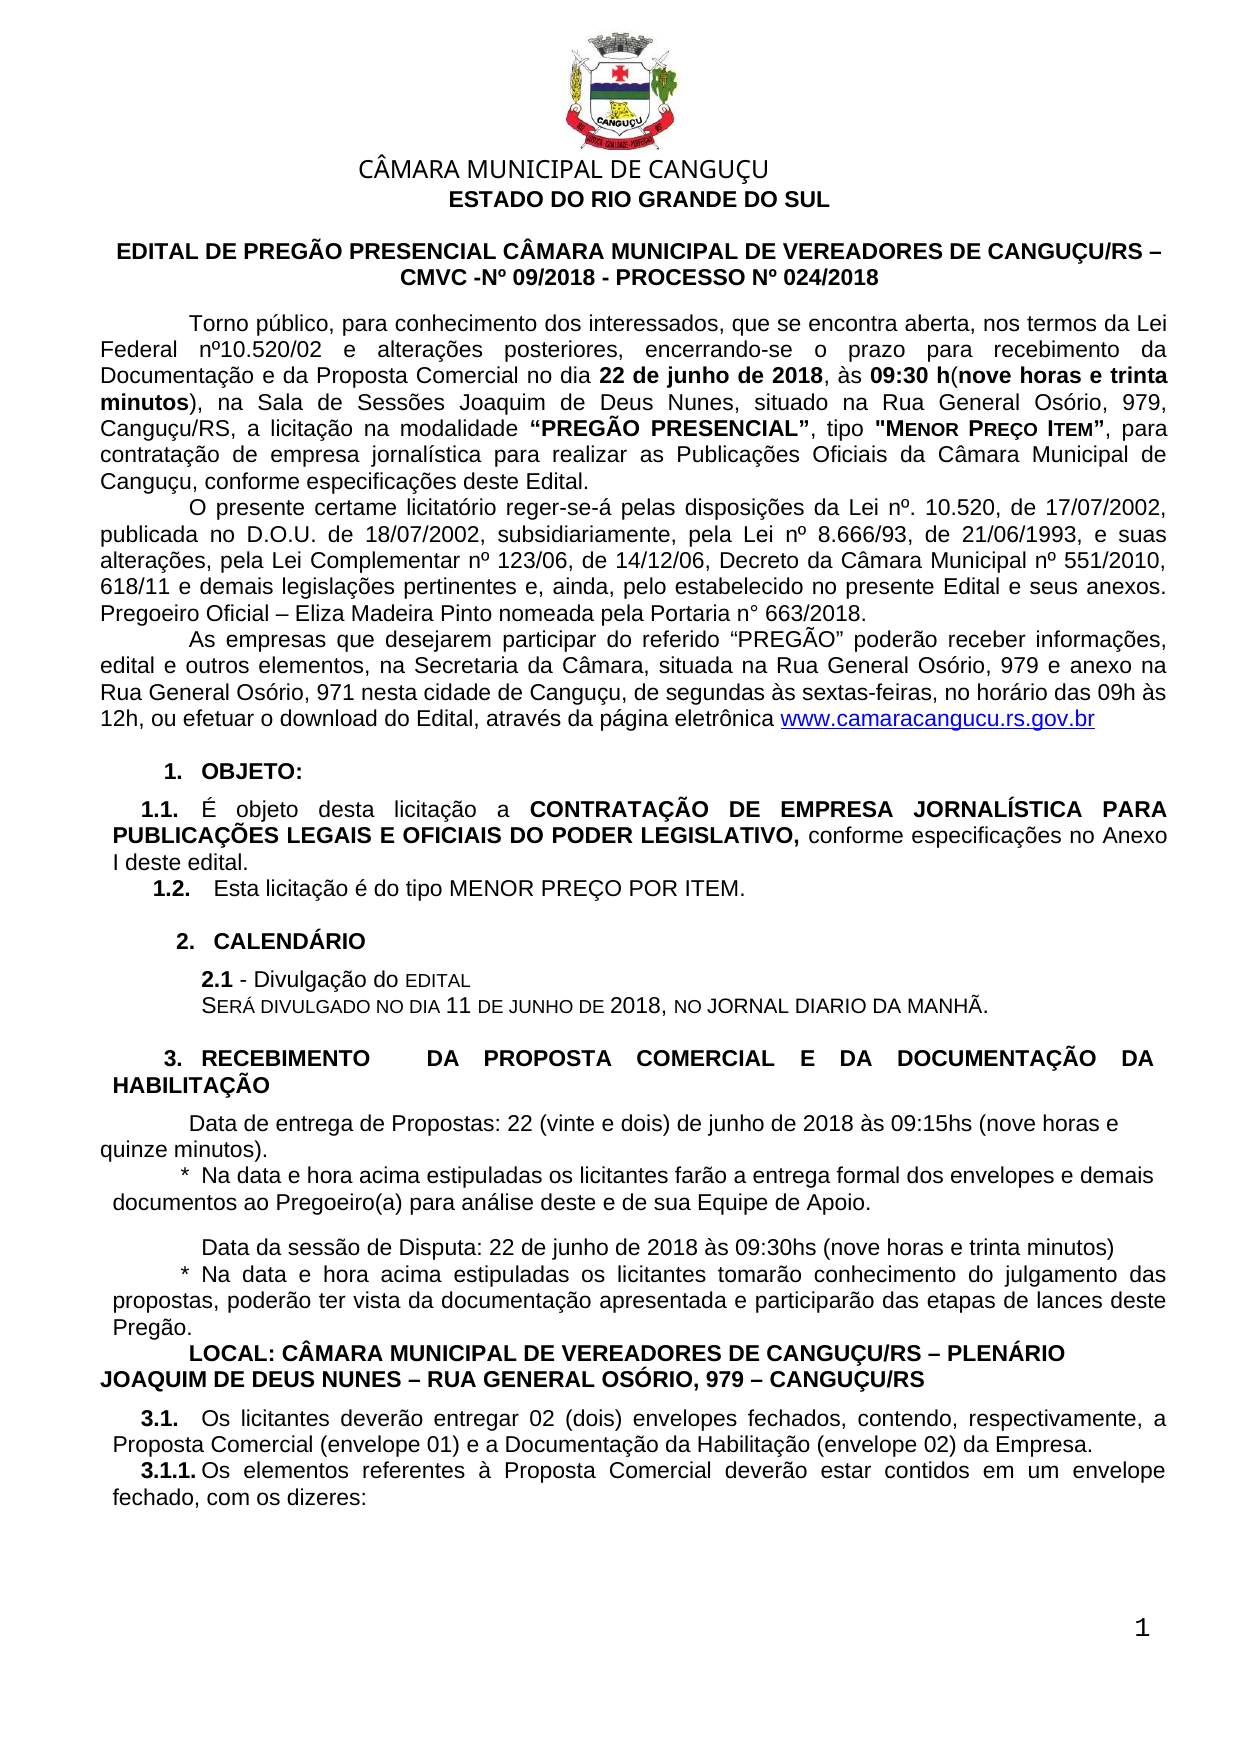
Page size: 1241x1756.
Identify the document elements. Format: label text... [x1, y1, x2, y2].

list Esta licitação é do tipo MENOR PREÇO POR ITEM. [201, 875, 1218, 901]
text Data da sessão de Disputa: 22 de junho de 2018 às 09:30hs (nove horas e trinta minutos) [201, 1234, 1218, 1261]
list Na data e hora acima estipuladas os licitantes tomarão conhecimento do julgamento das propostas, poderão ter vista da documentação apresentada e participarão das etapas de lances deste Pregão. [100, 1261, 1168, 1340]
list Os elementos referentes à Proposta Comercial deverão estar contidos em um envelope fechado, com os dizeres: [100, 1457, 1167, 1510]
list Na data e hora acima estipuladas os licitantes farão a entrega formal dos envelopes e demais documentos ao Pregoeiro(a) para análise deste e de sua Equipe de Apoio. [100, 1162, 1167, 1215]
text O presente certame licitatório reger-se-á pelas disposições da Lei nº. 10.520, de 17/07/2002, publicada no D.O.U. de 18/07/2002, subsidiariamente, pela Lei nº 8.666/93, de 21/06/1993, e suas alterações, pela Lei Complementar nº 123/06, de 14/12/06, Decreto da Câmara Municipal nº 551/2010, 618/11 e demais legislações pertinentes e, ainda, pelo estabelecido no presente Edital e seus anexos. Pregoeiro Oficial – Eliza Madeira Pinto nomeada pela Portaria n° 663/2018. [100, 494, 1167, 626]
list RECEBIMENTO DA PROPOSTA COMERCIAL E DA DOCUMENTAÇÃO DA HABILITAÇÃO [100, 1045, 1167, 1098]
text Torno público, para conhecimento dos interessados, que se encontra aberta, nos termos da Lei Federal nº10.520/02 e alterações posteriores, encerrando-se o prazo para recebimento da Documentação e da Proposta Comercial no dia 22 de junho de 2018, às 09:30 h(nove horas e trinta minutos), na Sala de Sessões Joaquim de Deus Nunes, situado na Rua General Osório, 979, Canguçu/RS, a licitação na modalidade “PREGÃO PRESENCIAL”, tipo "MENOR PREÇO ITEM”, para contratação de empresa jornalística para realizar as Publicações Oficiais da Câmara Municipal de Canguçu, conforme especificações deste Edital. [100, 309, 1168, 494]
text SERÁ DIVULGADO NO DIA 11 DE JUNHO DE 2018, NO JORNAL DIARIO DA MANHÃ. [201, 992, 1218, 1019]
text Data de entrega de Propostas: 22 (vinte e dois) de junho de 2018 às 09:15hs (nove horas e quinze minutos). [100, 1110, 1165, 1162]
list Os licitantes deverão entregar 02 (dois) envelopes fechados, contendo, respectivamente, a Proposta Comercial (envelope 01) e a Documentação da Habilitação (envelope 02) da Empresa. [100, 1404, 1167, 1457]
text As empresas que desejarem participar do referido “PREGÃO” poderão receber informações, edital e outros elementos, na Secretaria da Câmara, situada na Rua General Osório, 979 e anexo na Rua General Osório, 971 nesta cidade de Canguçu, de segundas às sextas-feiras, no horário das 09h às 12h, ou efetuar o download do Edital, através da página eletrônica www.camaracangucu.rs.gov.br [100, 626, 1168, 731]
text 2.1 - Divulgação do EDITAL [201, 966, 1218, 992]
text EDITAL DE PREGÃO PRESENCIAL CÂMARA MUNICIPAL DE VEREADORES DE CANGUÇU/RS – CMVC -Nº 09/2018 - PROCESSO Nº 024/2018 [116, 238, 1165, 290]
list É objeto desta licitação a CONTRATAÇÃO DE EMPRESA JORNALÍSTICA PARA PUBLICAÇÕES LEGAIS E OFICIAIS DO PODER LEGISLATIVO, conforme especificações no Anexo I deste edital. [100, 796, 1168, 875]
list OBJETO: [100, 758, 1218, 784]
list CALENDÁRIO [201, 928, 1218, 954]
text LOCAL: CÂMARA MUNICIPAL DE VEREADORES DE CANGUÇU/RS – PLENÁRIO JOAQUIM DE DEUS NUNES – RUA GENERAL OSÓRIO, 979 – CANGUÇU/RS [100, 1340, 1165, 1392]
